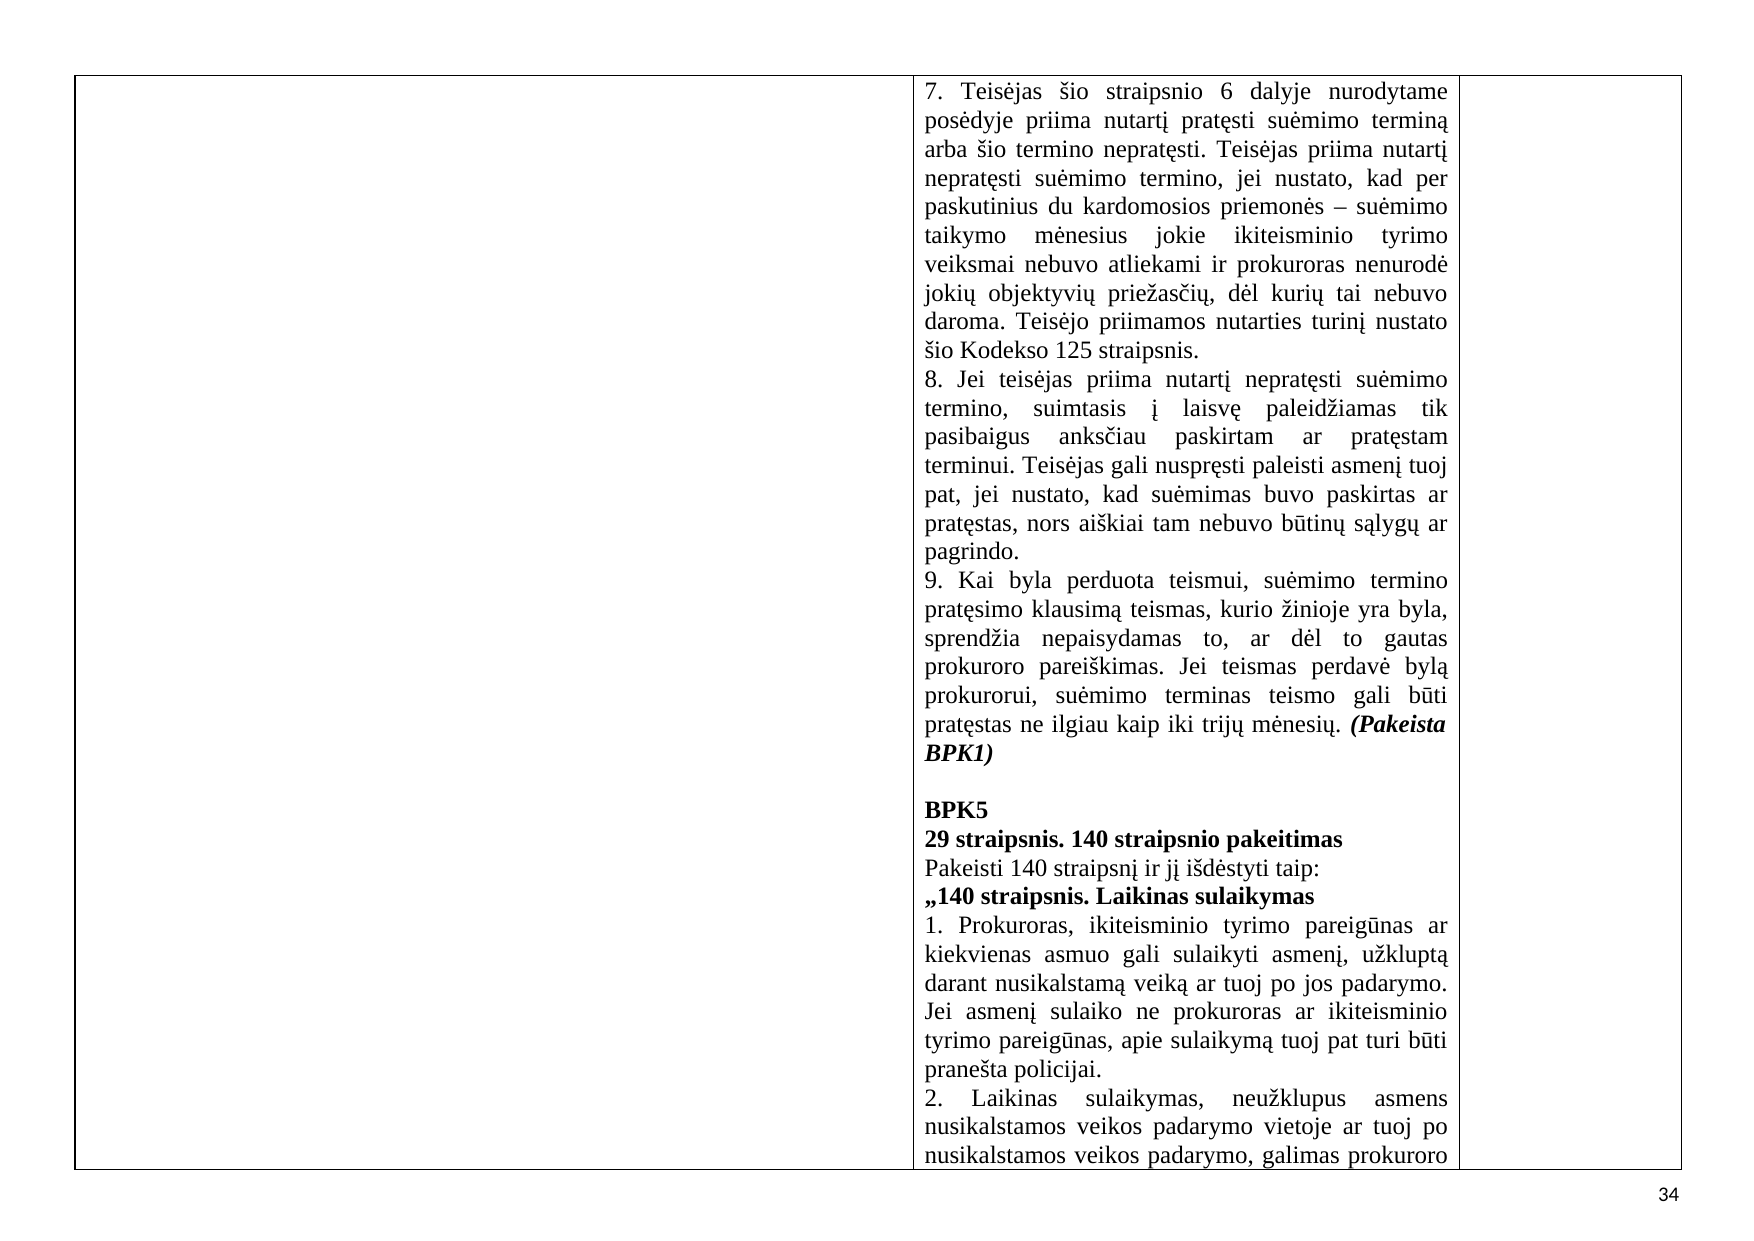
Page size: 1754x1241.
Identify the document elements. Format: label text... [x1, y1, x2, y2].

table_cell 7. Teisėjas šio straipsnio 6 dalyje nurodytame posėdyje priima nutartį pratęsti suėmimo terminą arba šio termino nepratęsti. Teisėjas priima nutartį nepratęsti suėmimo termino, jei nustato, kad per paskutinius du kardomosios priemonės – suėmimo taikymo mėnesius jokie ikiteisminio tyrimo veiksmai nebuvo atliekami ir prokuroras nenurodė jokių objektyvių priežasčių, dėl kurių tai nebuvo daroma. Teisėjo priimamos nutarties turinį nustato šio Kodekso 125 straipsnis. 8. Jei teisėjas priima nutartį nepratęsti suėmimo termino, suimtasis į laisvę paleidžiamas tik pasibaigus anksčiau paskirtam ar pratęstam terminui. Teisėjas gali nuspręsti paleisti asmenį tuoj pat, jei nustato, kad suėmimas buvo paskirtas ar pratęstas, nors aiškiai tam nebuvo būtinų sąlygų ar pagrindo. 9. Kai byla perduota teismui, suėmimo termino pratęsimo klausimą teismas, kurio žinioje yra byla, sprendžia nepaisydamas to, ar dėl to gautas prokuroro pareiškimas. Jei teismas perdavė bylą prokurorui, suėmimo terminas teismo gali būti pratęstas ne ilgiau kaip iki trijų mėnesių. (Pakeista BPK1) BPK5 29 straipsnis. 140 straipsnio pakeitimas Pakeisti 140 straipsnį ir jį išdėstyti taip: „140 straipsnis. Laikinas sulaikymas 1. Prokuroras, ikiteisminio tyrimo pareigūnas ar kiekvienas asmuo gali sulaikyti asmenį, užkluptą darant nusikalstamą veiką ar tuoj po jos padarymo. Jei asmenį sulaiko ne prokuroras ar ikiteisminio tyrimo pareigūnas, apie sulaikymą tuoj pat turi būti pranešta policijai. 2. Laikinas sulaikymas, neužklupus asmens nusikalstamos veikos padarymo vietoje ar tuoj po nusikalstamos veikos padarymo, galimas prokuroro [914, 76, 1459, 1169]
table_cell [76, 76, 913, 1169]
table_cell [1460, 76, 1681, 1169]
